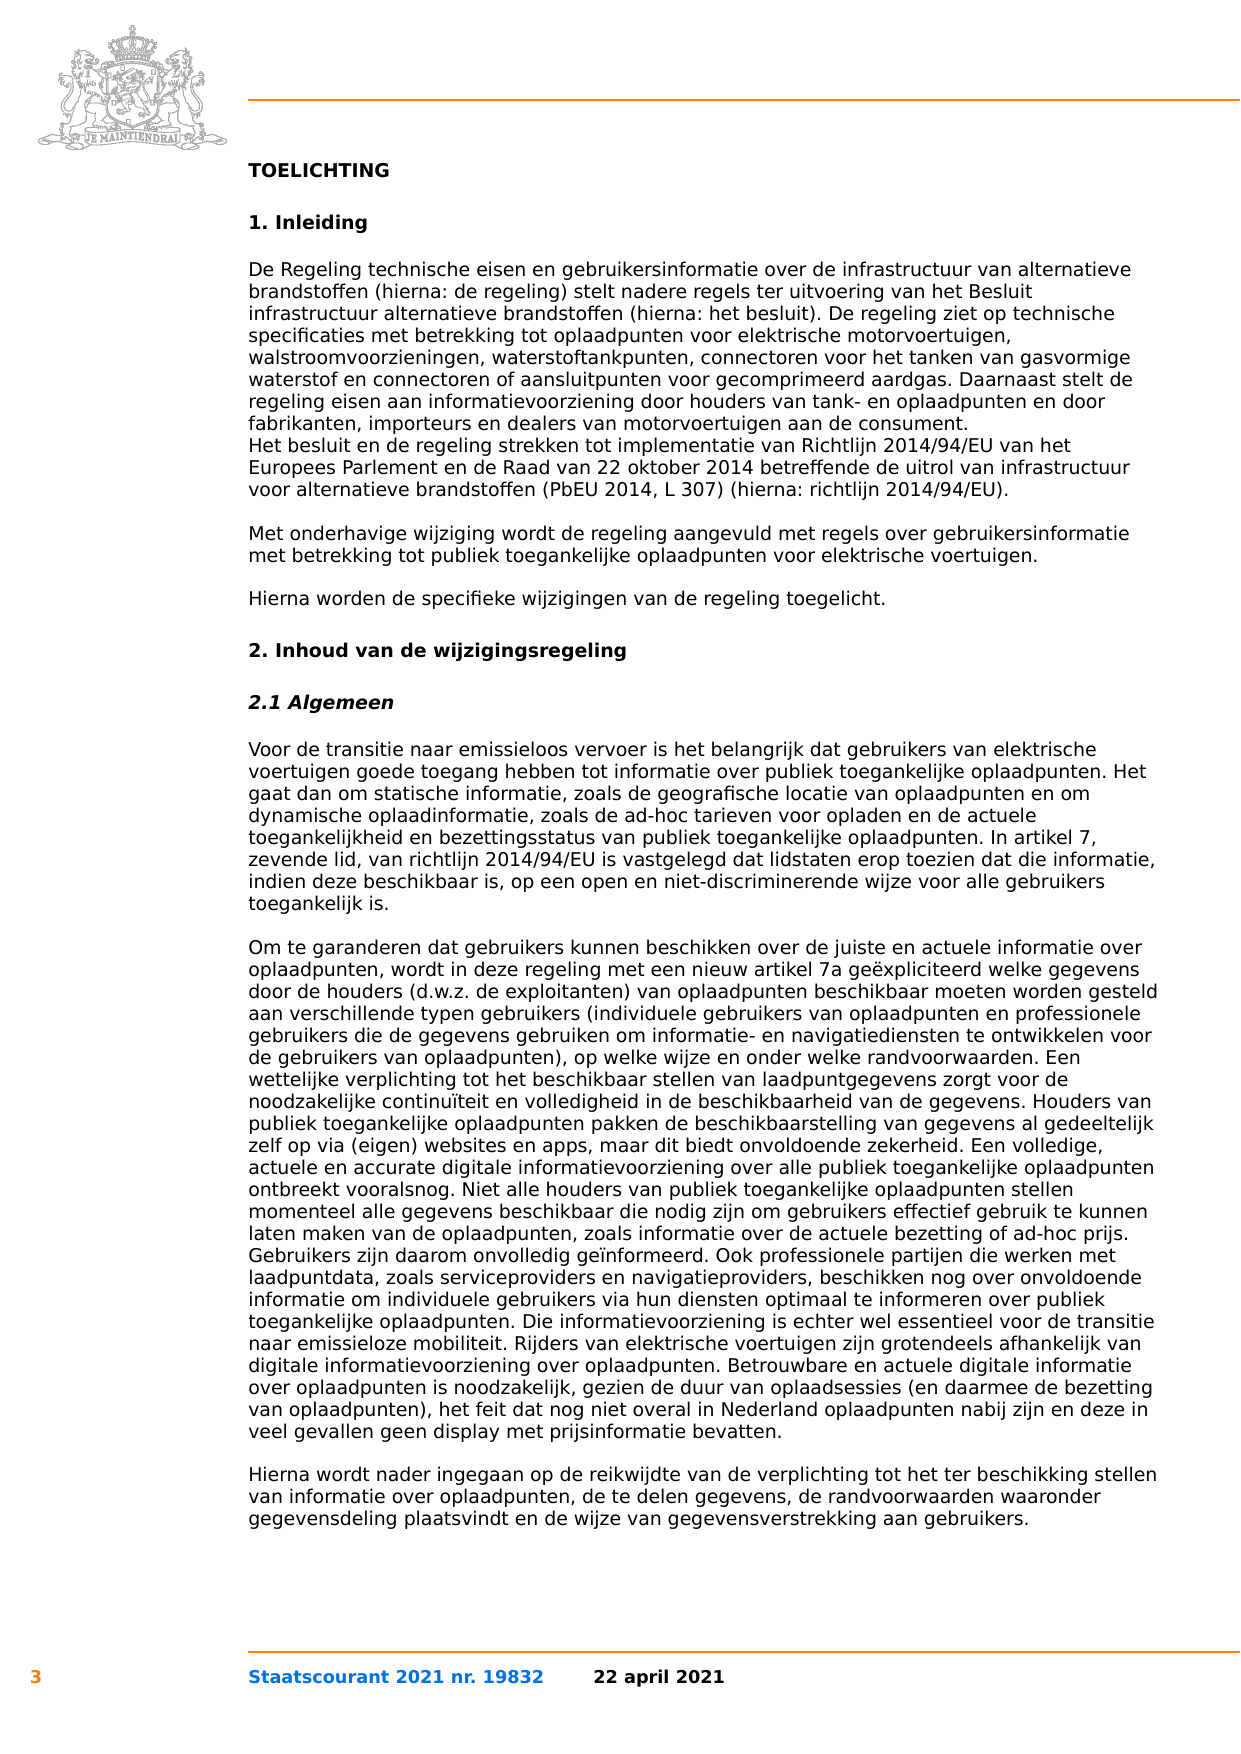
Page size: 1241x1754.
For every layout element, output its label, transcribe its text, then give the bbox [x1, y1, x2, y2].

subtitle 1. Inleiding [248, 212, 1163, 234]
subtitle 2. Inhoud van de wijzigingsregeling [248, 640, 1163, 662]
text De Regeling technische eisen en gebruikersinformatie over de infrastructuur van alternatieve brandstoffen (hierna: de regeling) stelt nadere regels ter uitvoering van het Besluit infrastructuur alternatieve brandstoffen (hierna: het besluit). De regeling ziet op technische specificaties met betrekking tot oplaadpunten voor elektrische motorvoertuigen, walstroomvoorzieningen, waterstoftankpunten, connectoren voor het tanken van gasvormige waterstof en connectoren of aansluitpunten voor gecomprimeerd aardgas. Daarnaast stelt de regeling eisen aan informatievoorziening door houders van tank- en oplaadpunten en door fabrikanten, importeurs en dealers van motorvoertuigen aan de consument. [248, 259, 1163, 435]
subtitle TOELICHTING [248, 160, 1163, 182]
text Om te garanderen dat gebruikers kunnen beschikken over de juiste en actuele informatie over oplaadpunten, wordt in deze regeling met een nieuw artikel 7a geëxpliciteerd welke gegevens door de houders (d.w.z. de exploitanten) van oplaadpunten beschikbaar moeten worden gesteld aan verschillende typen gebruikers (individuele gebruikers van oplaadpunten en professionele gebruikers die de gegevens gebruiken om informatie- en navigatiediensten te ontwikkelen voor de gebruikers van oplaadpunten), op welke wijze en onder welke randvoorwaarden. Een wettelijke verplichting tot het beschikbaar stellen van laadpuntgegevens zorgt voor de noodzakelijke continuïteit en volledigheid in de beschikbaarheid van de gegevens. Houders van publiek toegankelijke oplaadpunten pakken de beschikbaarstelling van gegevens al gedeeltelijk zelf op via (eigen) websites en apps, maar dit biedt onvoldoende zekerheid. Een volledige, actuele en accurate digitale informatievoorziening over alle publiek toegankelijke oplaadpunten ontbreekt vooralsnog. Niet alle houders van publiek toegankelijke oplaadpunten stellen momenteel alle gegevens beschikbaar die nodig zijn om gebruikers effectief gebruik te kunnen laten maken van de oplaadpunten, zoals informatie over de actuele bezetting of ad-hoc prijs. Gebruikers zijn daarom onvolledig geïnformeerd. Ook professionele partijen die werken met laadpuntdata, zoals serviceproviders en navigatieproviders, beschikken nog over onvoldoende informatie om individuele gebruikers via hun diensten optimaal te informeren over publiek toegankelijke oplaadpunten. Die informatievoorziening is echter wel essentieel voor de transitie naar emissieloze mobiliteit. Rijders van elektrische voertuigen zijn grotendeels afhankelijk van digitale informatievoorziening over oplaadpunten. Betrouwbare en actuele digitale informatie over oplaadpunten is noodzakelijk, gezien de duur van oplaadsessies (en daarmee de bezetting van oplaadpunten), het feit dat nog niet overal in Nederland oplaadpunten nabij zijn en deze in veel gevallen geen display met prijsinformatie bevatten. [248, 937, 1163, 1442]
text Hierna worden de specifieke wijzigingen van de regeling toegelicht. [248, 588, 1163, 610]
text Het besluit en de regeling strekken tot implementatie van Richtlijn 2014/94/EU van het Europees Parlement en de Raad van 22 oktober 2014 betreffende de uitrol van infrastructuur voor alternatieve brandstoffen (PbEU 2014, L 307) (hierna: richtlijn 2014/94/EU). [248, 435, 1163, 501]
text Met onderhavige wijziging wordt de regeling aangevuld met regels over gebruikersinformatie met betrekking tot publiek toegankelijke oplaadpunten voor elektrische voertuigen. [248, 522, 1163, 566]
subtitle 2.1 Algemeen [248, 692, 1163, 714]
text Voor de transitie naar emissieloos vervoer is het belangrijk dat gebruikers van elektrische voertuigen goede toegang hebben tot informatie over publiek toegankelijke oplaadpunten. Het gaat dan om statische informatie, zoals de geografische locatie van oplaadpunten en om dynamische oplaadinformatie, zoals de ad-hoc tarieven voor opladen en de actuele toegankelijkheid en bezettingsstatus van publiek toegankelijke oplaadpunten. In artikel 7, zevende lid, van richtlijn 2014/94/EU is vastgelegd dat lidstaten erop toezien dat die informatie, indien deze beschikbaar is, op een open en niet-discriminerende wijze voor alle gebruikers toegankelijk is. [248, 739, 1163, 915]
picture [38, 25, 227, 150]
text Hierna wordt nader ingegaan op de reikwijdte van de verplichting tot het ter beschikking stellen van informatie over oplaadpunten, de te delen gegevens, de randvoorwaarden waaronder gegevensdeling plaatsvindt en de wijze van gegevensverstrekking aan gebruikers. [248, 1464, 1163, 1530]
